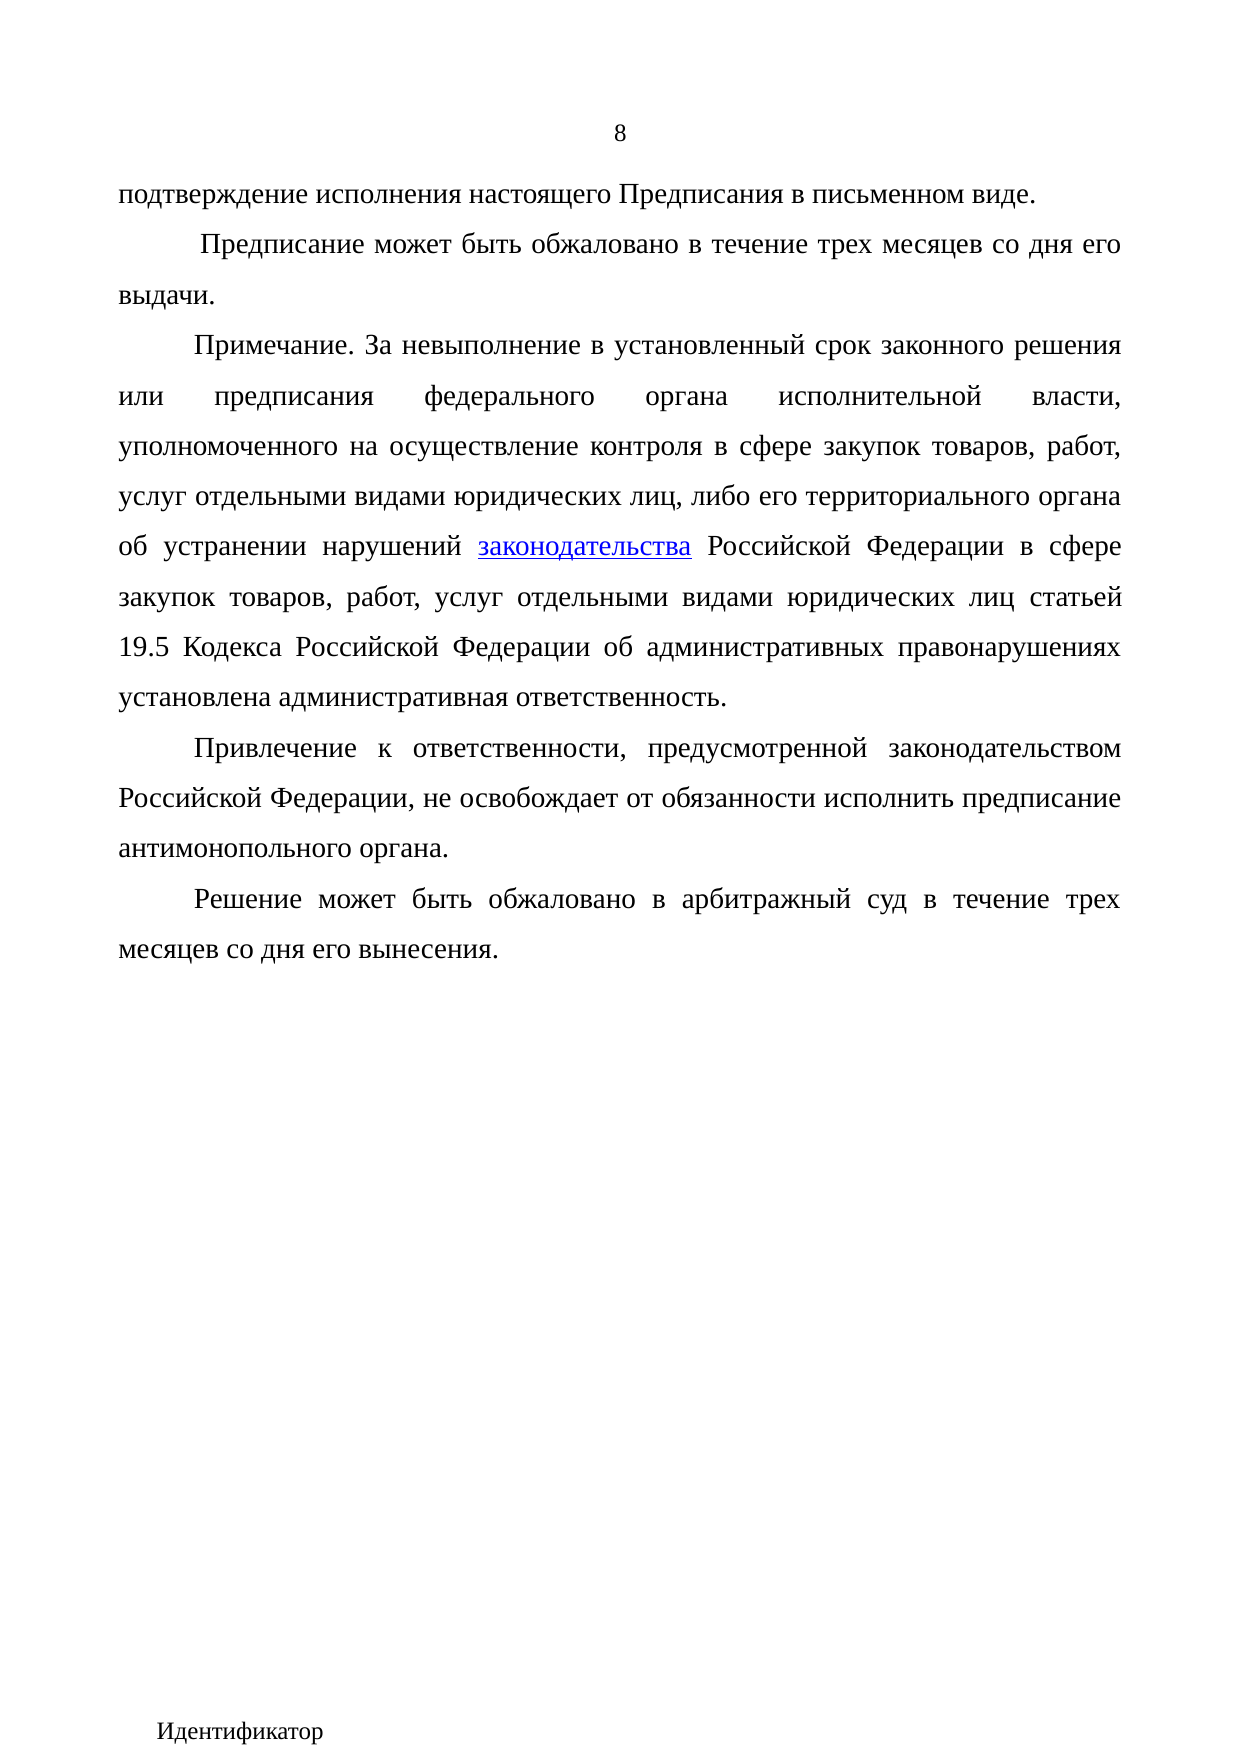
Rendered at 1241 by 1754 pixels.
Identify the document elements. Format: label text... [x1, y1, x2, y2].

text Примечание. За невыполнение в установленный срок законного решения или предписания федерального органа исполнительной власти, уполномоченного на осуществление контроля в сфере закупок товаров, работ, услуг отдельными видами юридических лиц, либо его территориального органа об устранении нарушений законодательства Российской Федерации в сфере закупок товаров, работ, услуг отдельными видами юридических лиц статьей 19.5 Кодекса Российской Федерации об административных правонарушениях установлена административная ответственность. [118, 327, 1122, 713]
text Привлечение к ответственности, предусмотренной законодательством Российской Федерации, не освобождает от обязанности исполнить предписание антимонопольного органа. [118, 730, 1122, 864]
text подтверждение исполнения настоящего Предписания в письменном виде. [118, 176, 1122, 210]
text Предписание может быть обжаловано в течение трех месяцев со дня его выдачи. [118, 227, 1122, 311]
text Решение может быть обжаловано в арбитражный суд в течение трех месяцев со дня его вынесения. [118, 881, 1122, 964]
